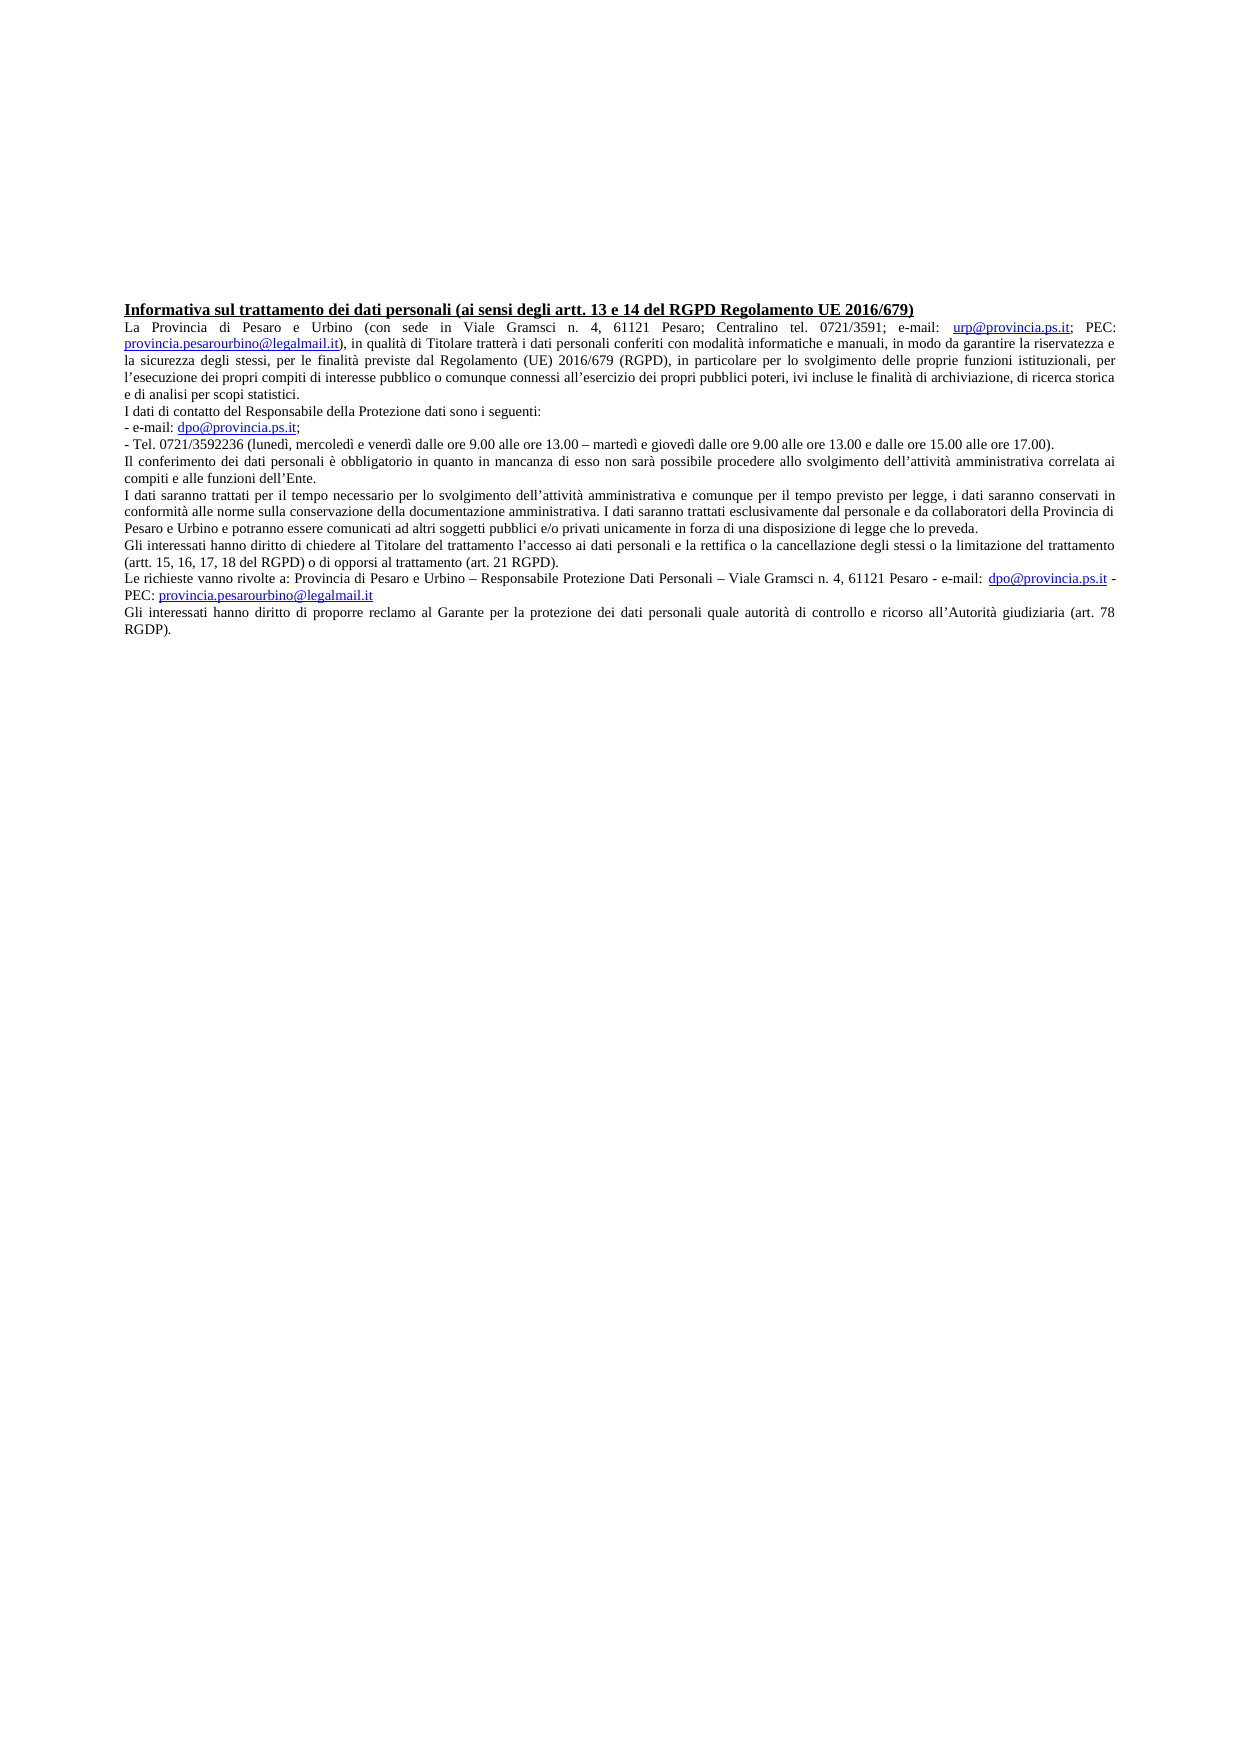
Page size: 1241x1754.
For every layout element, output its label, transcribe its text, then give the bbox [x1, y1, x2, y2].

text Gli interessati hanno diritto di proporre reclamo al Garante per la protezione dei dati personali quale autorità di controllo e ricorso all’Autorità giudiziaria (art. 78 RGDP). [124, 604, 1116, 637]
text - Tel. 0721/3592236 (lunedì, mercoledì e venerdì dalle ore 9.00 alle ore 13.00 – martedì e giovedì dalle ore 9.00 alle ore 13.00 e dalle ore 15.00 alle ore 17.00). [124, 436, 1116, 453]
text Gli interessati hanno diritto di chiedere al Titolare del trattamento l’accesso ai dati personali e la rettifica o la cancellazione degli stessi o la limitazione del trattamento (artt. 15, 16, 17, 18 del RGPD) o di opporsi al trattamento (art. 21 RGPD). [124, 537, 1116, 570]
text Le richieste vanno rivolte a: Provincia di Pesaro e Urbino – Responsabile Protezione Dati Personali – Viale Gramsci n. 4, 61121 Pesaro - e-mail: dpo@provincia.ps.it - PEC: provincia.pesarourbino@legalmail.it [124, 570, 1116, 604]
text I dati di contatto del Responsabile della Protezione dati sono i seguenti: [124, 402, 1116, 419]
text La Provincia di Pesaro e Urbino (con sede in Viale Gramsci n. 4, 61121 Pesaro; Centralino tel. 0721/3591; e-mail: urp@provincia.ps.it; PEC: provincia.pesarourbino@legalmail.it), in qualità di Titolare tratterà i dati personali conferiti con modalità informatiche e manuali, in modo da garantire la riservatezza e la sicurezza degli stessi, per le finalità previste dal Regolamento (UE) 2016/679 (RGPD), in particolare per lo svolgimento delle proprie funzioni istituzionali, per l’esecuzione dei propri compiti di interesse pubblico o comunque connessi all’esercizio dei propri pubblici poteri, ivi incluse le finalità di archiviazione, di ricerca storica e di analisi per scopi statistici. [124, 318, 1116, 402]
text - e-mail: dpo@provincia.ps.it; [124, 419, 1116, 436]
text Il conferimento dei dati personali è obbligatorio in quanto in mancanza di esso non sarà possibile procedere allo svolgimento dell’attività amministrativa correlata ai compiti e alle funzioni dell’Ente. [124, 453, 1116, 486]
text Informativa sul trattamento dei dati personali (ai sensi degli artt. 13 e 14 del RGPD Regolamento UE 2016/679) [124, 299, 1116, 318]
text I dati saranno trattati per il tempo necessario per lo svolgimento dell’attività amministrativa e comunque per il tempo previsto per legge, i dati saranno conservati in conformità alle norme sulla conservazione della documentazione amministrativa. I dati saranno trattati esclusivamente dal personale e da collaboratori della Provincia di Pesaro e Urbino e potranno essere comunicati ad altri soggetti pubblici e/o privati unicamente in forza di una disposizione di legge che lo preveda. [124, 486, 1116, 537]
